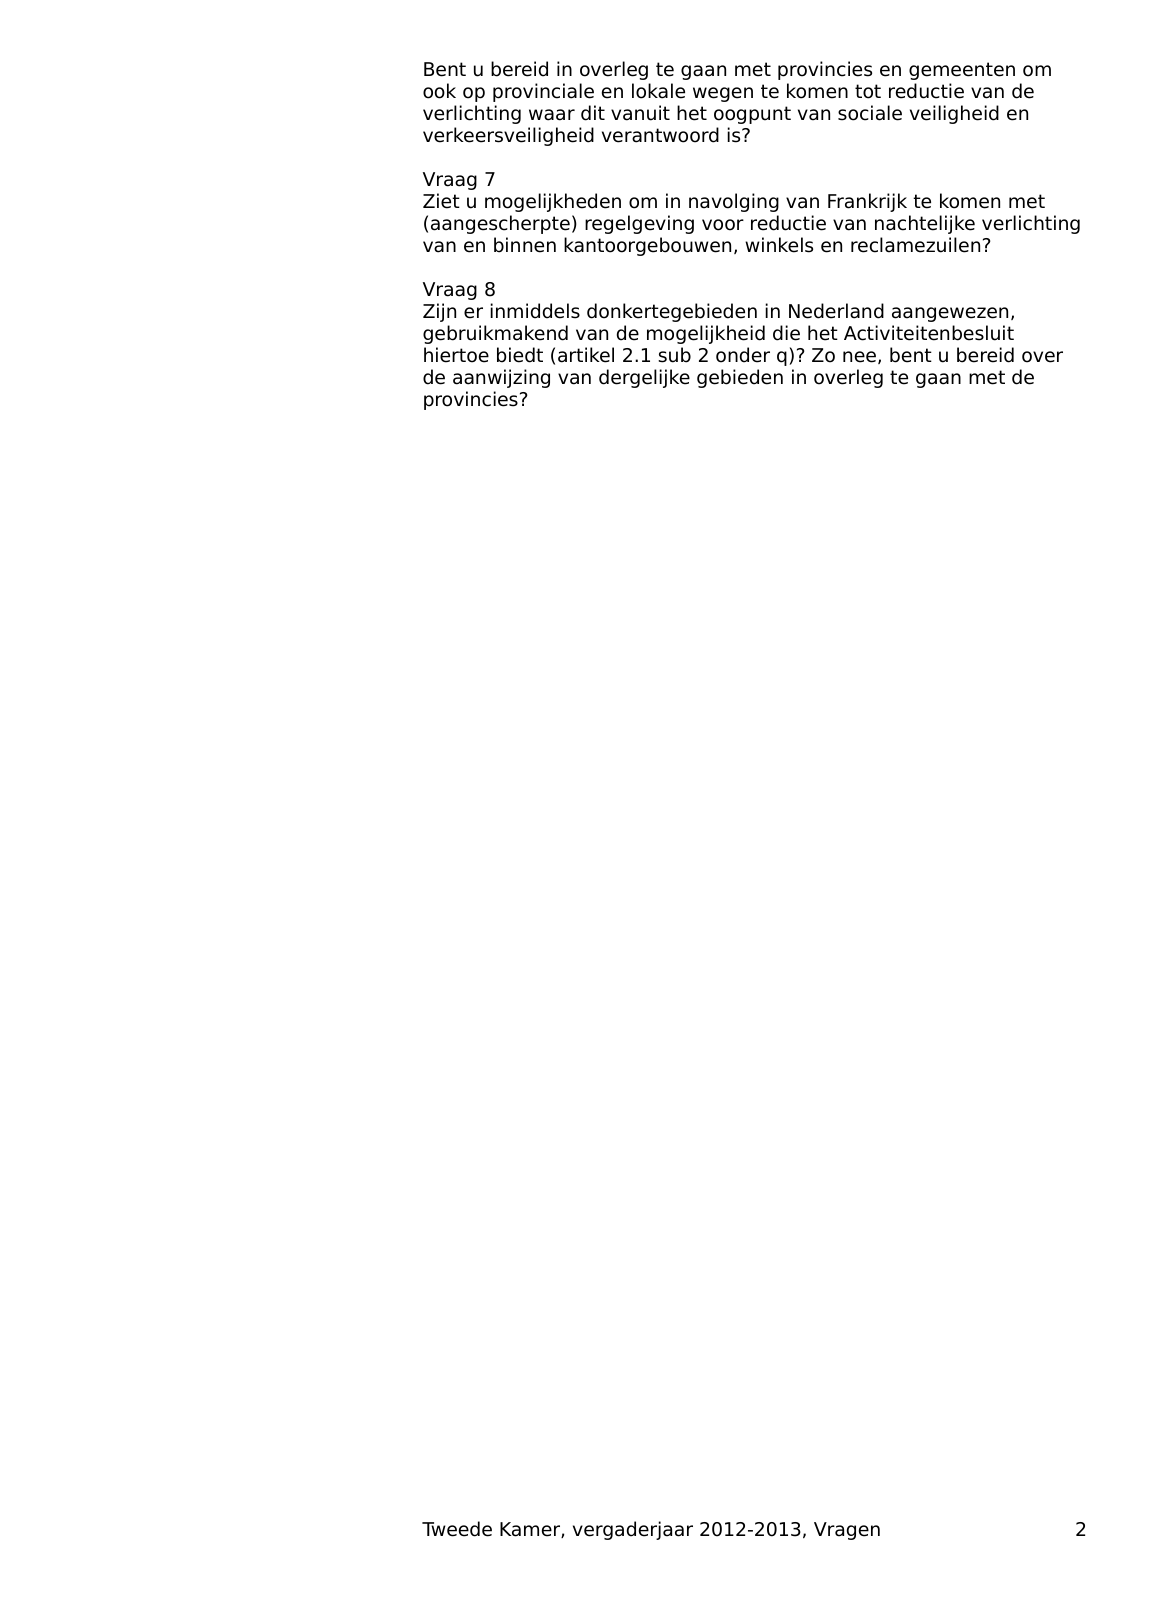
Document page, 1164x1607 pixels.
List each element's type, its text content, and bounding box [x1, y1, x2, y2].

text Vraag 8 [422, 279, 1087, 301]
text Bent u bereid in overleg te gaan met provincies en gemeenten om ook op provinciale en lokale wegen te komen tot reductie van de verlichting waar dit vanuit het oogpunt van sociale veiligheid en verkeersveiligheid verantwoord is? [422, 59, 1087, 147]
text Vraag 7 [422, 169, 1087, 191]
text Ziet u mogelijkheden om in navolging van Frankrijk te komen met (aangescherpte) regelgeving voor reductie van nachtelijke verlichting van en binnen kantoorgebouwen, winkels en reclamezuilen? [422, 191, 1087, 257]
text Zijn er inmiddels donkertegebieden in Nederland aangewezen, gebruikmakend van de mogelijkheid die het Activiteitenbesluit hiertoe biedt (artikel 2.1 sub 2 onder q)? Zo nee, bent u bereid over de aanwijzing van dergelijke gebieden in overleg te gaan met de provincies? [422, 301, 1087, 411]
